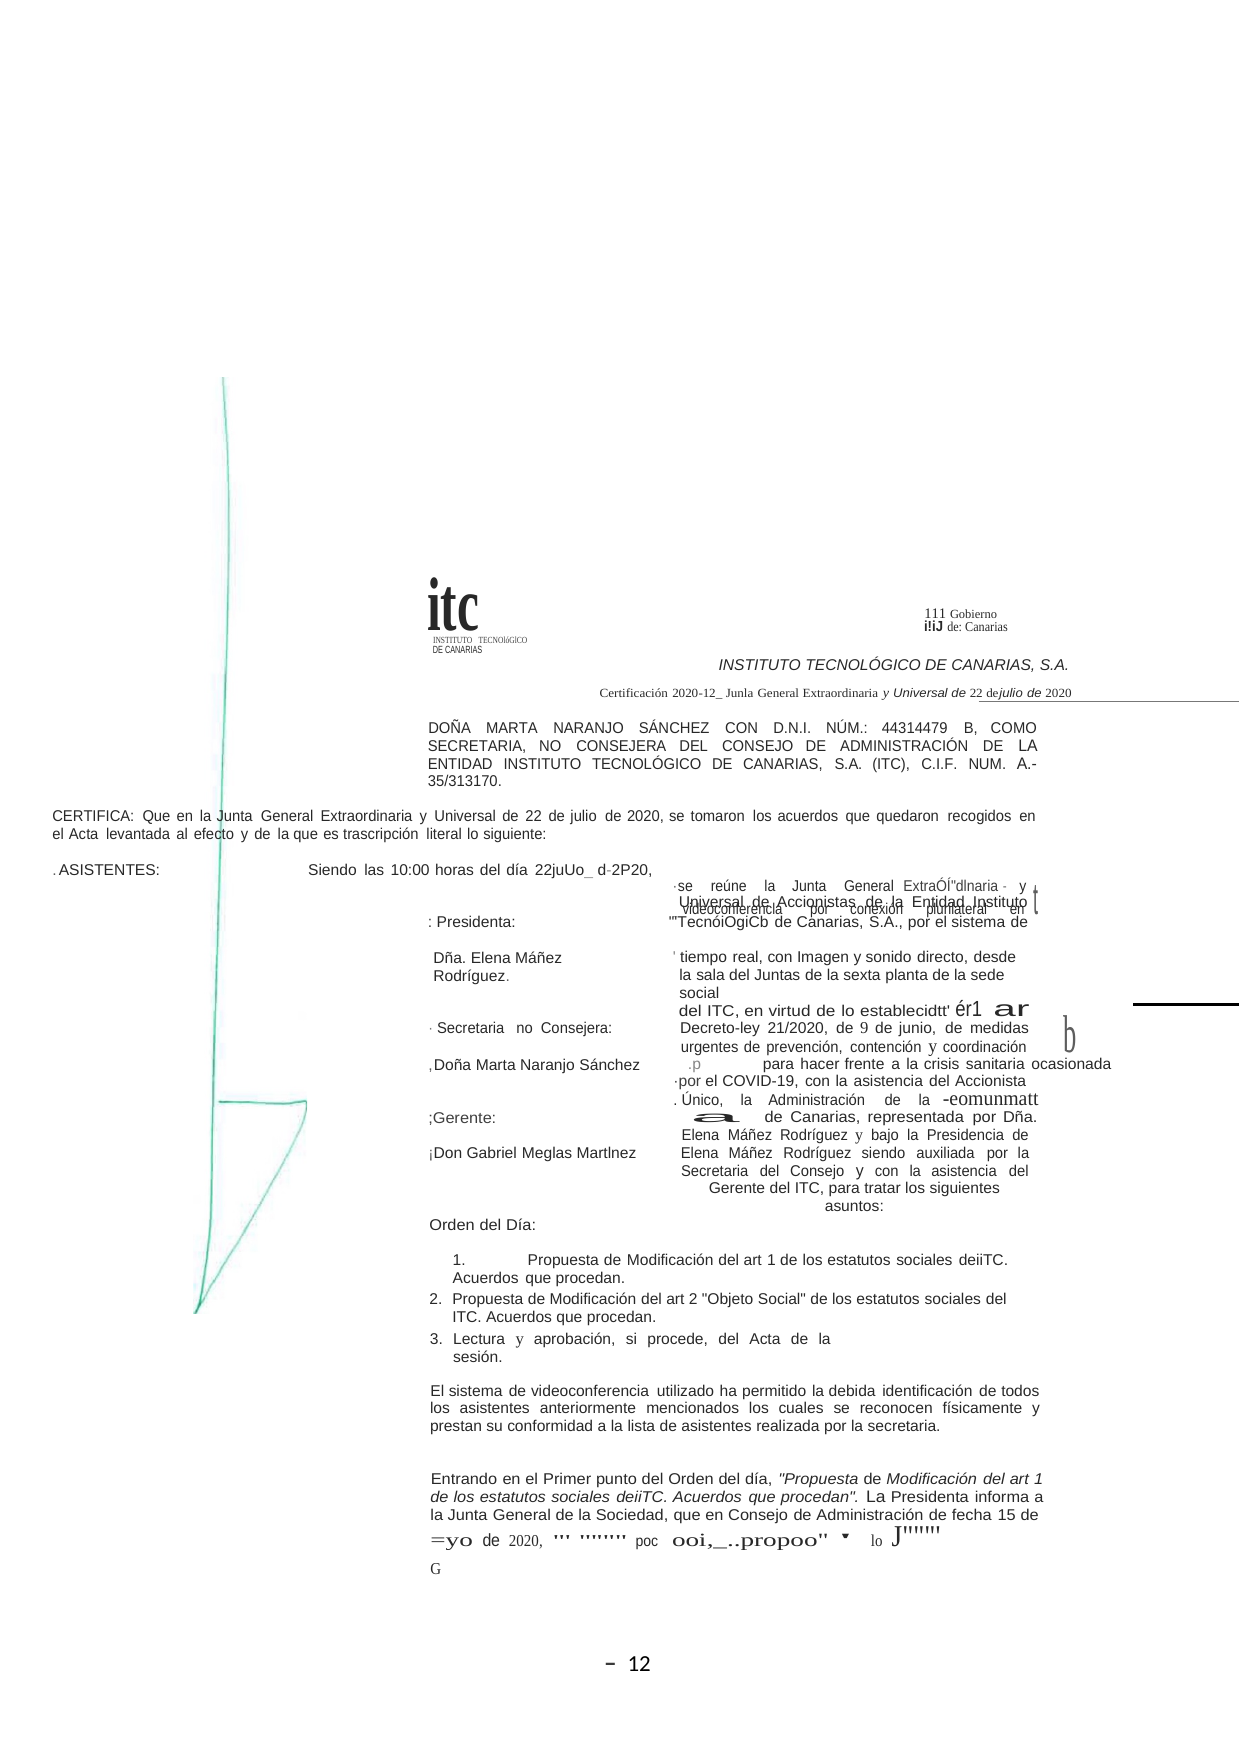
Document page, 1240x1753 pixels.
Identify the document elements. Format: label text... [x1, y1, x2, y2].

text Decreto-ley 21/2020, de 9 de junio, de medidas [646, 1021, 1063, 1037]
text Certificación 2020-12_ Junla General Extraordinaria y Universal de 22 dejulio de 2020 [599, 684, 1125, 700]
text Universal de Accionistas de la Entidad Instituto [1036, 895, 1125, 911]
text ·por el COVID-19, con la asistencia del Accionista [673, 1073, 1125, 1089]
text DOÑA MARTA NARANJO SÁNCHEZ CON D.N.I. NÚM.: 44314479 B, COMO SECRETARIA, NO CONSEJERA DEL CONSEJO DE ADMINISTRACIÓN DE LA ENTIDAD INSTITUTO TECNOLÓGICO DE CANARIAS, S.A. (ITC), C.I.F. NUM. A.- 35/313170. [428, 720, 1037, 790]
text Gerente del ITC, para tratar los siguientes asuntos: [678, 1179, 1029, 1215]
text "'TecnóiOgiCb de Canarias, S.A., por el sistema de [646, 915, 1051, 931]
list Lectura y aprobación, si procede, del Acta de la sesión. [429, 1328, 831, 1366]
text . Único, la Administración de la -eomunmatt­ [673, 1089, 1125, 1110]
text ;Gerente: [428, 1108, 641, 1126]
text i!iJ de: Canarias [481, 622, 1007, 634]
text : Presidenta: [428, 915, 641, 931]
text CERTIFICA: Que en la Junta General Extraordinaria y Universal de 22 de julio de 2020, se tomaron los acuerdos que quedaron recogidos en el Acta levantada al efecto y de la que es trascripción literal lo siguiente: [308, 807, 1037, 843]
text INSTITUTO TECNOlóGlCO [52, 636, 193, 646]
text Entrando en el Primer punto del Orden del día, "Propuesta de Modificación del art 1 de los estatutos sociales deiiTC. Acuerdos que procedan". La Presidenta informa a la Junta General de la Sociedad, que en Consejo de Administración de fecha 15 de [430, 1470, 1044, 1524]
text itc [427, 570, 481, 646]
text ¡Don Gabriel Meglas Martlnez [428, 1144, 641, 1162]
text · Secretaria no Consejera: [428, 1019, 641, 1037]
text Siendo las 10:00 horas del día 22juUo_ d-2P20, [308, 860, 1028, 878]
text Secretaria del Consejo y con la asistencia del [646, 1162, 1064, 1179]
text INSTITUTO TECNOlóGlCO [481, 636, 527, 646]
text del ITC, en virtud de lo establecidtt' ér1 ar [646, 1002, 1062, 1021]
text ·se reúne la Junta General ExtraÓÍ"dlnaria - y [672, 878, 1125, 895]
text [308, 622, 427, 634]
text INSTITUTO TECNOlóGlCO [308, 636, 427, 646]
list Propuesta de Modificación del art 2 "Objeto Social" de los estatutos sociales del ITC. Acuerdos que procedan. [429, 1291, 1040, 1326]
list para hacer frente a la crisis sanitaria ocasionada [688, 1057, 1125, 1073]
text [308, 607, 427, 622]
text Universal de Accionistas de la Entidad Instituto [678, 895, 1034, 911]
text [52, 622, 193, 634]
text urgentes de prevención, contención y coordinación [646, 1037, 1062, 1057]
text Dña. Elena Máñez Rodríguez. [433, 948, 641, 984]
text [52, 607, 193, 622]
text Orden del Día: [429, 1216, 641, 1233]
text INSTITUTO TECNOLÓGICO DE CANARIAS, S.A. [718, 656, 1125, 674]
text El sistema de videoconferencia utilizado ha permitido la debida identificación de todos los asistentes anteriormente mencionados los cuales se reconocen físicamente y prestan su conformidad a la lista de asistentes realizada por la secretaria. [430, 1382, 1040, 1435]
text ' tiempo real, con Imagen y sonido directo, desde la sala del Juntas de la sexta planta de la sede social [673, 949, 1029, 1002]
text =yo de 2020, "' "''"" poc ooi,_..propoo" ' lo J"""' G [430, 1524, 940, 1580]
text a de Canarias, representada por Dña. [679, 1110, 1048, 1126]
list Propuesta de Modificación del art 1 de los estatutos sociales deiiTC. Acuerdos que procedan. [452, 1251, 1039, 1287]
text DE CANARIAS [308, 646, 482, 656]
text 111 Gobierno [481, 607, 997, 622]
text .ASISTENTES: [52, 860, 193, 878]
text Elena Máñez Rodríguez y bajo la Presidencia de Elena Máñez Rodríguez siendo auxiliada por la [679, 1126, 1030, 1162]
text CERTIFICA: Que en la Junta General Extraordinaria y Universal de 22 de julio de 2020, se tomaron los acuerdos que quedaron recogidos en el Acta levantada al efecto y de la que es trascripción literal lo siguiente: [52, 807, 193, 843]
text ,Doña Marta Naranjo Sánchez [428, 1056, 641, 1073]
text [52, 646, 193, 656]
text b [1064, 1010, 1077, 1063]
